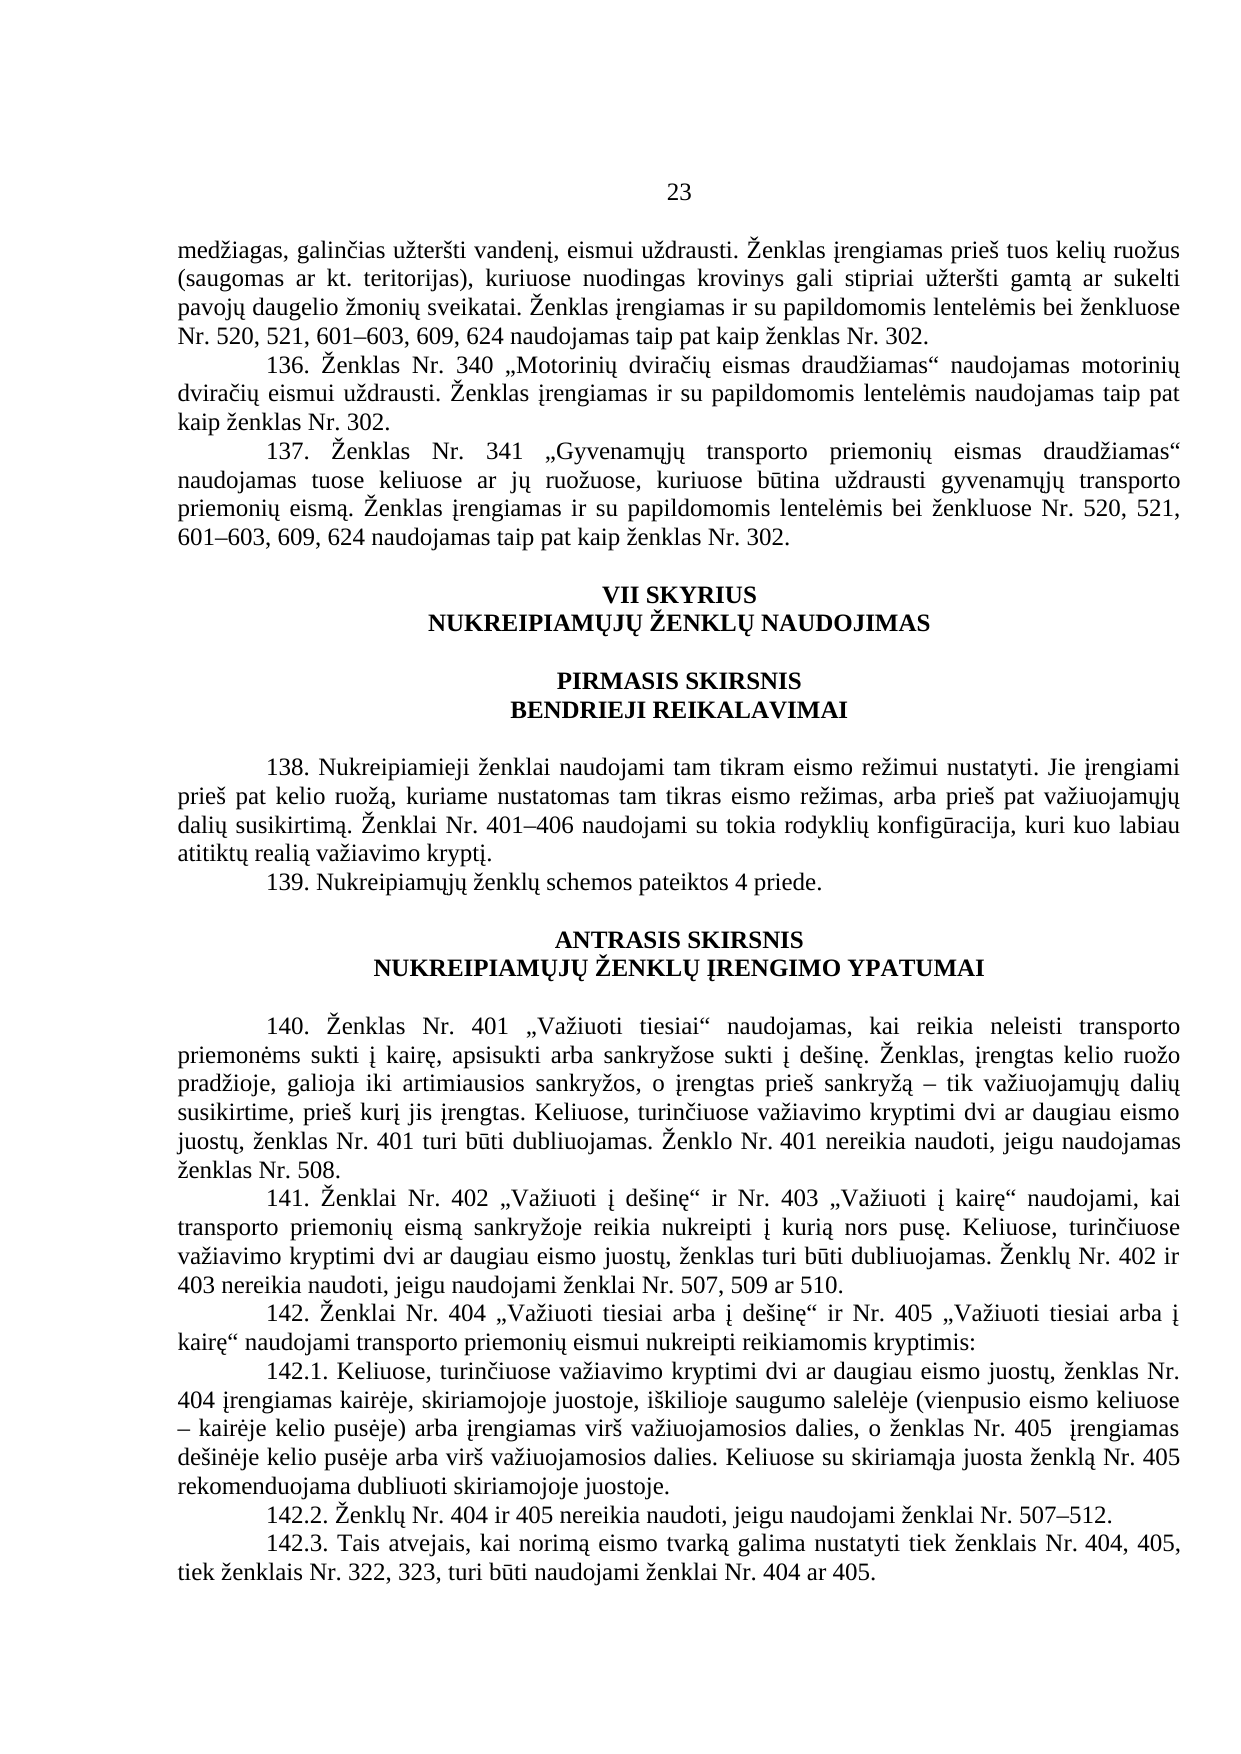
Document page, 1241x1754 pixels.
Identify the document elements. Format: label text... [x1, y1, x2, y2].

text 140. Ženklas Nr. 401 „Važiuoti tiesiai“ naudojamas, kai reikia neleisti transporto priemonėms sukti į kairę, apsisukti arba sankryžose sukti į dešinę. Ženklas, įrengtas kelio ruožo pradžioje, galioja iki artimiausios sankryžos, o įrengtas prieš sankryžą – tik važiuojamųjų dalių susikirtime, prieš kurį jis įrengtas. Keliuose, turinčiuose važiavimo kryptimi dvi ar daugiau eismo juostų, ženklas Nr. 401 turi būti dubliuojamas. Ženklo Nr. 401 nereikia naudoti, jeigu naudojamas ženklas Nr. 508. [177, 1011, 1181, 1183]
text 142.3. Tais atvejais, kai norimą eismo tvarką galima nustatyti tiek ženklais Nr. 404, 405, tiek ženklais Nr. 322, 323, turi būti naudojami ženklai Nr. 404 ar 405. [177, 1528, 1181, 1586]
text 137. Ženklas Nr. 341 „Gyvenamųjų transporto priemonių eismas draudžiamas“ naudojamas tuose keliuose ar jų ruožuose, kuriuose būtina uždrausti gyvenamųjų transporto priemonių eismą. Ženklas įrengiamas ir su papildomomis lentelėmis bei ženkluose Nr. 520, 521, 601–603, 609, 624 naudojamas taip pat kaip ženklas Nr. 302. [177, 436, 1181, 551]
text 142.1. Keliuose, turinčiuose važiavimo kryptimi dvi ar daugiau eismo juostų, ženklas Nr. 404 įrengiamas kairėje, skiriamojoje juostoje, iškilioje saugumo salelėje (vienpusio eismo keliuose – kairėje kelio pusėje) arba įrengiamas virš važiuojamosios dalies, o ženklas Nr. 405 įrengiamas dešinėje kelio pusėje arba virš važiuojamosios dalies. Keliuose su skiriamąja juosta ženklą Nr. 405 rekomenduojama dubliuoti skiriamojoje juostoje. [177, 1356, 1181, 1500]
text 142.2. Ženklų Nr. 404 ir 405 nereikia naudoti, jeigu naudojami ženklai Nr. 507–512. [177, 1500, 1181, 1528]
text 142. Ženklai Nr. 404 „Važiuoti tiesiai arba į dešinę“ ir Nr. 405 „Važiuoti tiesiai arba į kairę“ naudojami transporto priemonių eismui nukreipti reikiamomis kryptimis: [177, 1298, 1181, 1356]
text BENDRIEJI REIKALAVIMAI [177, 695, 1181, 723]
text NUKREIPIAMŲJŲ ŽENKLŲ NAUDOJIMAS [177, 608, 1181, 637]
text 139. Nukreipiamųjų ženklų schemos pateiktos 4 priede. [177, 867, 1181, 896]
text 138. Nukreipiamieji ženklai naudojami tam tikram eismo režimui nustatyti. Jie įrengiami prieš pat kelio ruožą, kuriame nustatomas tam tikras eismo režimas, arba prieš pat važiuojamųjų dalių susikirtimą. Ženklai Nr. 401–406 naudojami su tokia rodyklių konfigūracija, kuri kuo labiau atitiktų realią važiavimo kryptį. [177, 752, 1181, 867]
text VII SKYRIUS [177, 580, 1181, 608]
text PIRMASIS SKIRSNIS [177, 666, 1181, 695]
text ANTRASIS SKIRSNIS [177, 925, 1181, 953]
text 136. Ženklas Nr. 340 „Motorinių dviračių eismas draudžiamas“ naudojamas motorinių dviračių eismui uždrausti. Ženklas įrengiamas ir su papildomomis lentelėmis naudojamas taip pat kaip ženklas Nr. 302. [177, 350, 1181, 436]
text 141. Ženklai Nr. 402 „Važiuoti į dešinę“ ir Nr. 403 „Važiuoti į kairę“ naudojami, kai transporto priemonių eismą sankryžoje reikia nukreipti į kurią nors pusę. Keliuose, turinčiuose važiavimo kryptimi dvi ar daugiau eismo juostų, ženklas turi būti dubliuojamas. Ženklų Nr. 402 ir 403 nereikia naudoti, jeigu naudojami ženklai Nr. 507, 509 ar 510. [177, 1183, 1181, 1298]
text NUKREIPIAMŲJŲ ŽENKLŲ ĮRENGIMO YPATUMAI [177, 953, 1181, 982]
text medžiagas, galinčias užteršti vandenį, eismui uždrausti. Ženklas įrengiamas prieš tuos kelių ruožus (saugomas ar kt. teritorijas), kuriuose nuodingas krovinys gali stipriai užteršti gamtą ar sukelti pavojų daugelio žmonių sveikatai. Ženklas įrengiamas ir su papildomomis lentelėmis bei ženkluose Nr. 520, 521, 601–603, 609, 624 naudojamas taip pat kaip ženklas Nr. 302. [177, 235, 1181, 350]
